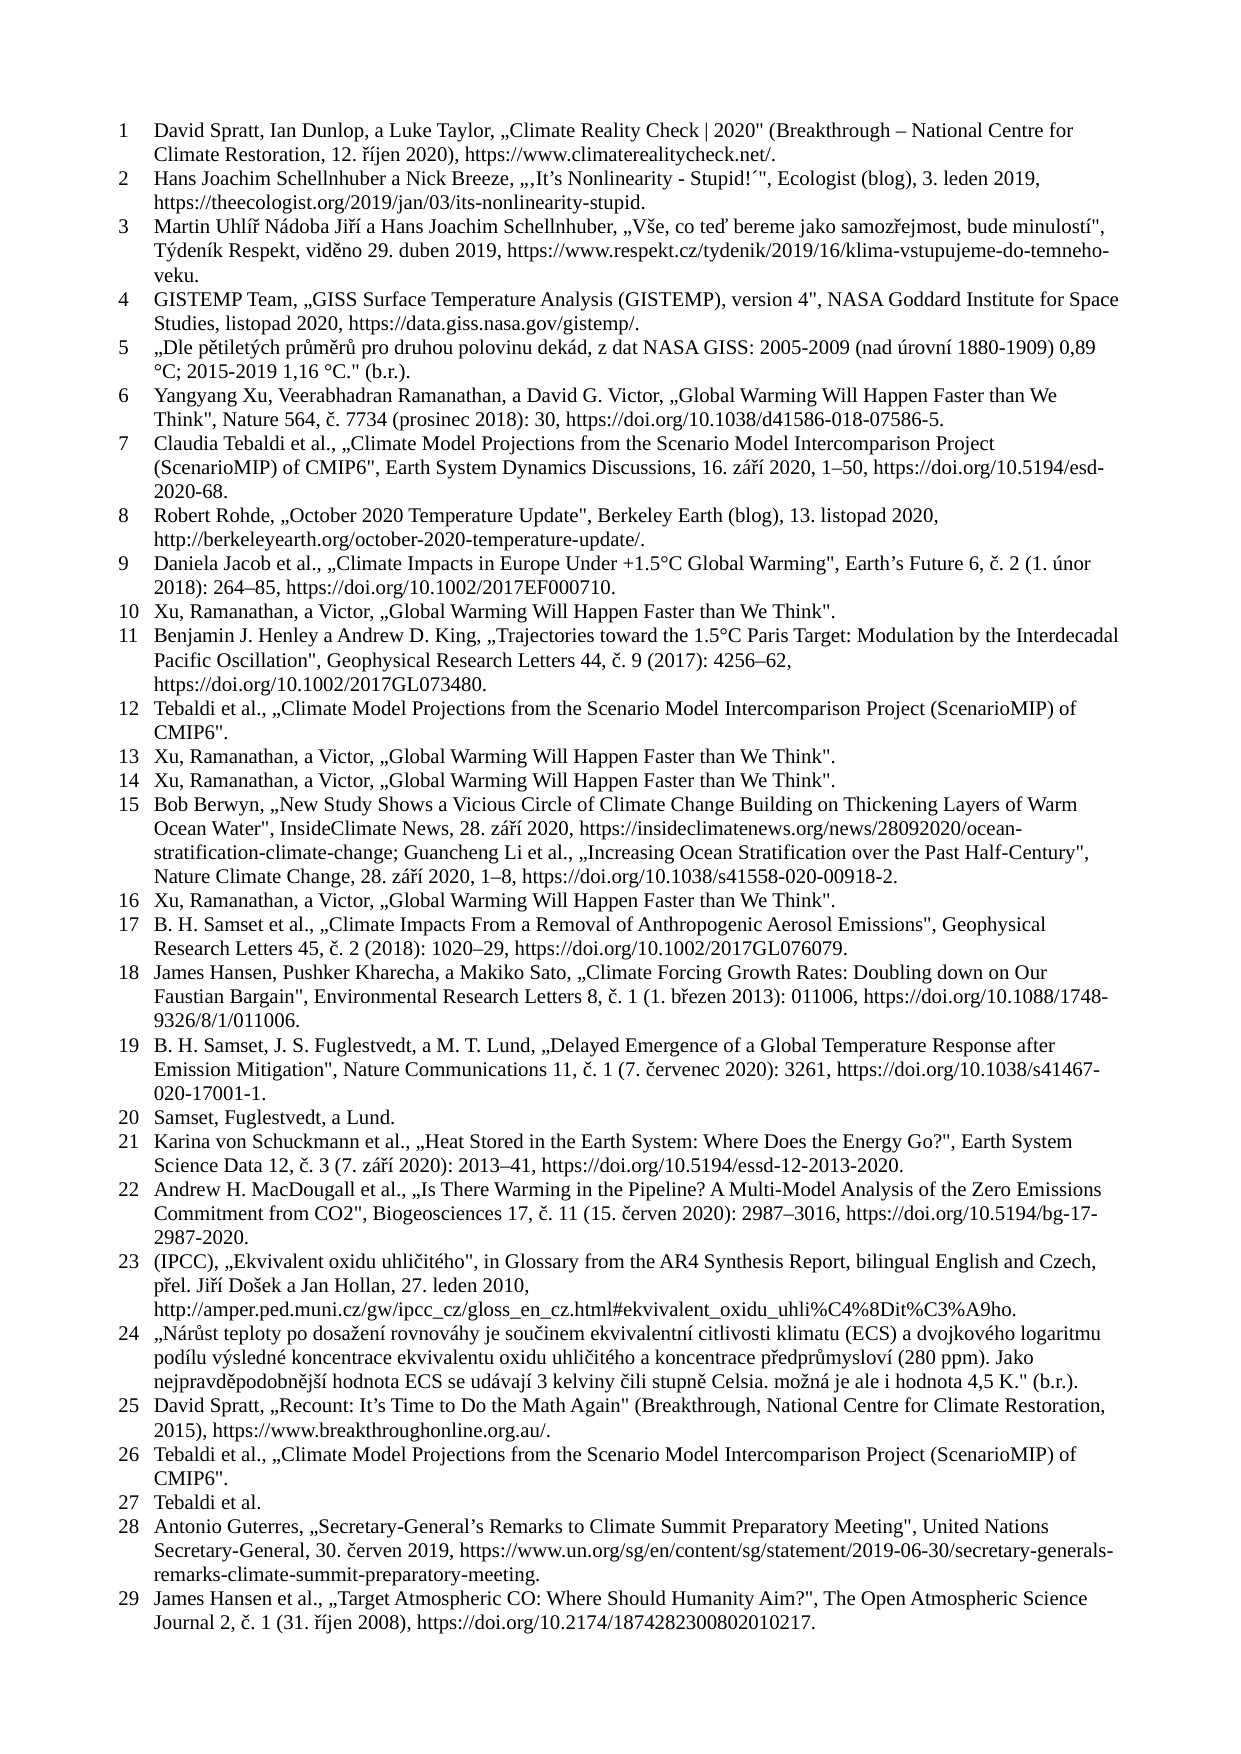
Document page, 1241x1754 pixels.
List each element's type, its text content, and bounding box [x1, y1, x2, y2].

text Xu, Ramanathan, a Victor, „Global Warming Will Happen Faster than We Think". [118, 888, 1122, 912]
text Robert Rohde, „October 2020 Temperature Update", Berkeley Earth (blog), 13. listopad 2020, http://berkeleyearth.org/october-2020-temperature-update/. [118, 503, 1122, 551]
list „Nárůst teploty po dosažení rovnováhy je součinem ekvivalentní citlivosti klimatu (ECS) a dvojkového logaritmu podílu výsledné koncentrace ekvivalentu oxidu uhličitého a koncentrace předprůmysloví (280 ppm). Jako nejpravděpodobnější hodnota ECS se udávají 3 kelviny čili stupně Celsia. možná je ale i hodnota 4,5 K." (b.r.). [118, 1321, 1122, 1393]
list Benjamin J. Henley a Andrew D. King, „Trajectories toward the 1.5°C Paris Target: Modulation by the Interdecadal Pacific Oscillation", Geophysical Research Letters 44, č. 9 (2017): 4256–62, https://doi.org/10.1002/2017GL073480. [118, 623, 1122, 696]
list B. H. Samset et al., „Climate Impacts From a Removal of Anthropogenic Aerosol Emissions", Geophysical Research Letters 45, č. 2 (2018): 1020–29, https://doi.org/10.1002/2017GL076079. [118, 912, 1122, 960]
list Karina von Schuckmann et al., „Heat Stored in the Earth System: Where Does the Energy Go?", Earth System Science Data 12, č. 3 (7. září 2020): 2013–41, https://doi.org/10.5194/essd-12-2013-2020. [118, 1129, 1122, 1177]
list Andrew H. MacDougall et al., „Is There Warming in the Pipeline? A Multi-Model Analysis of the Zero Emissions Commitment from CO2", Biogeosciences 17, č. 11 (15. červen 2020): 2987–3016, https://doi.org/10.5194/bg-17-2987-2020. [118, 1177, 1122, 1249]
list (IPCC), „Ekvivalent oxidu uhličitého", in Glossary from the AR4 Synthesis Report, bilingual English and Czech, přel. Jiří Došek a Jan Hollan, 27. leden 2010, http://amper.ped.muni.cz/gw/ipcc_cz/gloss_en_cz.html#ekvivalent_oxidu_uhli%C4%8Dit%C3%A9ho. [118, 1249, 1122, 1321]
list Xu, Ramanathan, a Victor, „Global Warming Will Happen Faster than We Think". [118, 744, 1122, 768]
text Samset, Fuglestvedt, a Lund. [118, 1105, 1122, 1129]
list James Hansen, Pushker Kharecha, a Makiko Sato, „Climate Forcing Growth Rates: Doubling down on Our Faustian Bargain", Environmental Research Letters 8, č. 1 (1. březen 2013): 011006, https://doi.org/10.1088/1748-9326/8/1/011006. [118, 960, 1122, 1032]
list Xu, Ramanathan, a Victor, „Global Warming Will Happen Faster than We Think". [118, 768, 1122, 792]
list Bob Berwyn, „New Study Shows a Vicious Circle of Climate Change Building on Thickening Layers of Warm Ocean Water", InsideClimate News, 28. září 2020, https://insideclimatenews.org/news/28092020/ocean-stratification-climate-change; Guancheng Li et al., „Increasing Ocean Stratification over the Past Half-Century", Nature Climate Change, 28. září 2020, 1–8, https://doi.org/10.1038/s41558-020-00918-2. [118, 792, 1122, 888]
list GISTEMP Team, „GISS Surface Temperature Analysis (GISTEMP), version 4", NASA Goddard Institute for Space Studies, listopad 2020, https://data.giss.nasa.gov/gistemp/. [118, 287, 1122, 335]
list David Spratt, „Recount: It’s Time to Do the Math Again" (Breakthrough, National Centre for Climate Restoration, 2015), https://www.breakthroughonline.org.au/. [118, 1393, 1122, 1442]
list James Hansen et al., „Target Atmospheric CO: Where Should Humanity Aim?", The Open Atmospheric Science Journal 2, č. 1 (31. říjen 2008), https://doi.org/10.2174/1874282300802010217. [118, 1586, 1122, 1634]
list Daniela Jacob et al., „Climate Impacts in Europe Under +1.5°C Global Warming", Earth’s Future 6, č. 2 (1. únor 2018): 264–85, https://doi.org/10.1002/2017EF000710. [118, 551, 1122, 599]
text David Spratt, Ian Dunlop, a Luke Taylor, „Climate Reality Check | 2020" (Breakthrough – National Centre for Climate Restoration, 12. říjen 2020), https://www.climaterealitycheck.net/. [118, 118, 1122, 166]
list B. H. Samset, J. S. Fuglestvedt, a M. T. Lund, „Delayed Emergence of a Global Temperature Response after Emission Mitigation", Nature Communications 11, č. 1 (7. červenec 2020): 3261, https://doi.org/10.1038/s41467-020-17001-1. [118, 1032, 1122, 1105]
text Martin Uhlíř Nádoba Jiří a Hans Joachim Schellnhuber, „Vše, co teď bereme jako samozřejmost, bude minulostí", Týdeník Respekt, viděno 29. duben 2019, https://www.respekt.cz/tydenik/2019/16/klima-vstupujeme-do-temneho-veku. [118, 214, 1122, 287]
list Claudia Tebaldi et al., „Climate Model Projections from the Scenario Model Intercomparison Project (ScenarioMIP) of CMIP6", Earth System Dynamics Discussions, 16. září 2020, 1–50, https://doi.org/10.5194/esd-2020-68. [118, 431, 1122, 503]
list Tebaldi et al., „Climate Model Projections from the Scenario Model Intercomparison Project (ScenarioMIP) of CMIP6". [118, 1442, 1122, 1490]
list Yangyang Xu, Veerabhadran Ramanathan, a David G. Victor, „Global Warming Will Happen Faster than We Think", Nature 564, č. 7734 (prosinec 2018): 30, https://doi.org/10.1038/d41586-018-07586-5. [118, 383, 1122, 431]
text Antonio Guterres, „Secretary-General’s Remarks to Climate Summit Preparatory Meeting", United Nations Secretary-General, 30. červen 2019, https://www.un.org/sg/en/content/sg/statement/2019-06-30/secretary-generals-remarks-climate-summit-preparatory-meeting. [118, 1514, 1122, 1586]
text Hans Joachim Schellnhuber a Nick Breeze, „‚It’s Nonlinearity - Stupid!´", Ecologist (blog), 3. leden 2019, https://theecologist.org/2019/jan/03/its-nonlinearity-stupid. [118, 166, 1122, 214]
text Tebaldi et al. [118, 1490, 1122, 1514]
list Xu, Ramanathan, a Victor, „Global Warming Will Happen Faster than We Think". [118, 599, 1122, 623]
list „Dle pětiletých průměrů pro druhou polovinu dekád, z dat NASA GISS: 2005-2009 (nad úrovní 1880-1909) 0,89 °C; 2015-2019 1,16 °C." (b.r.). [118, 335, 1122, 383]
list Tebaldi et al., „Climate Model Projections from the Scenario Model Intercomparison Project (ScenarioMIP) of CMIP6". [118, 696, 1122, 744]
